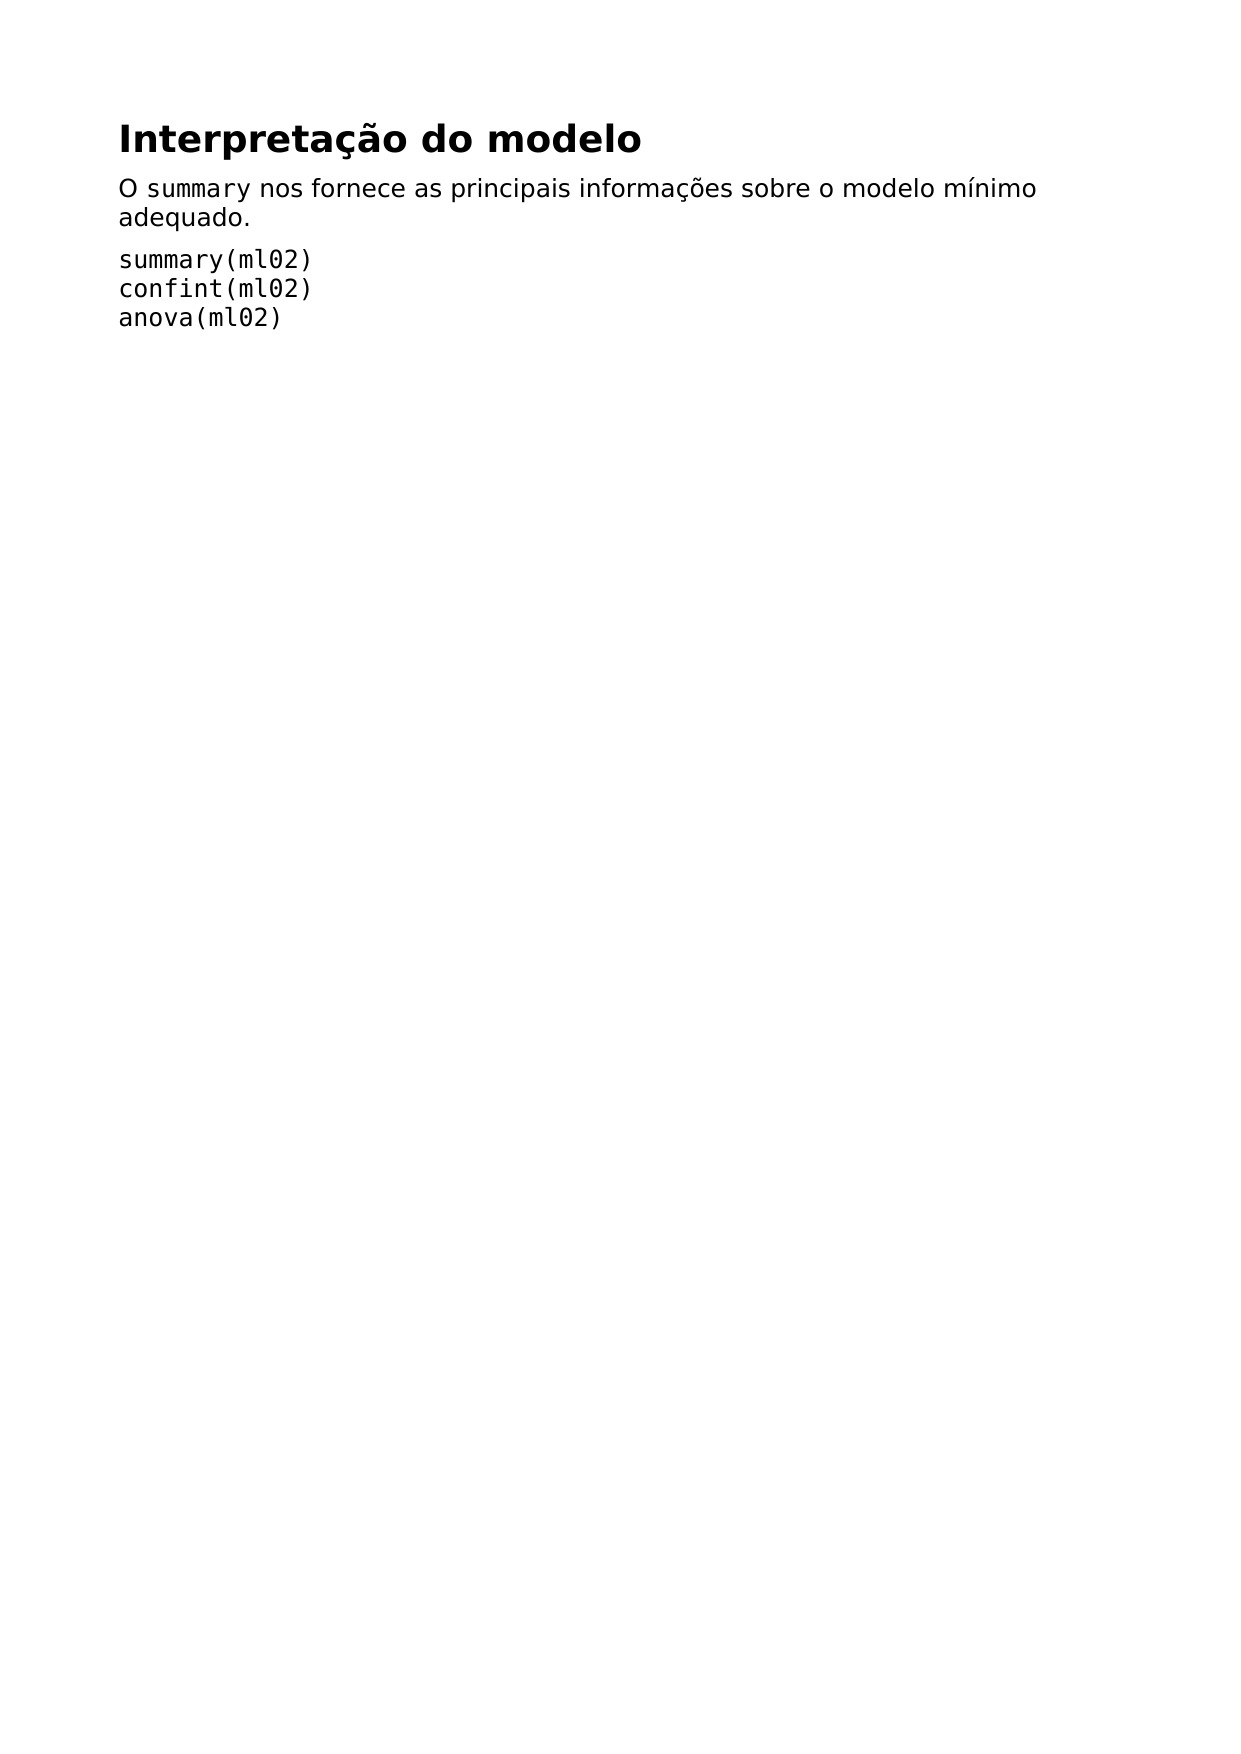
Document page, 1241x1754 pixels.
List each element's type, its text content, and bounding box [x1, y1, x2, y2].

text O summary nos fornece as principais informações sobre o modelo mínimo adequado. [118, 174, 1122, 233]
subtitle Interpretação do modelo [118, 118, 1122, 162]
text summary(ml02) confint(ml02) anova(ml02) [118, 245, 1122, 362]
